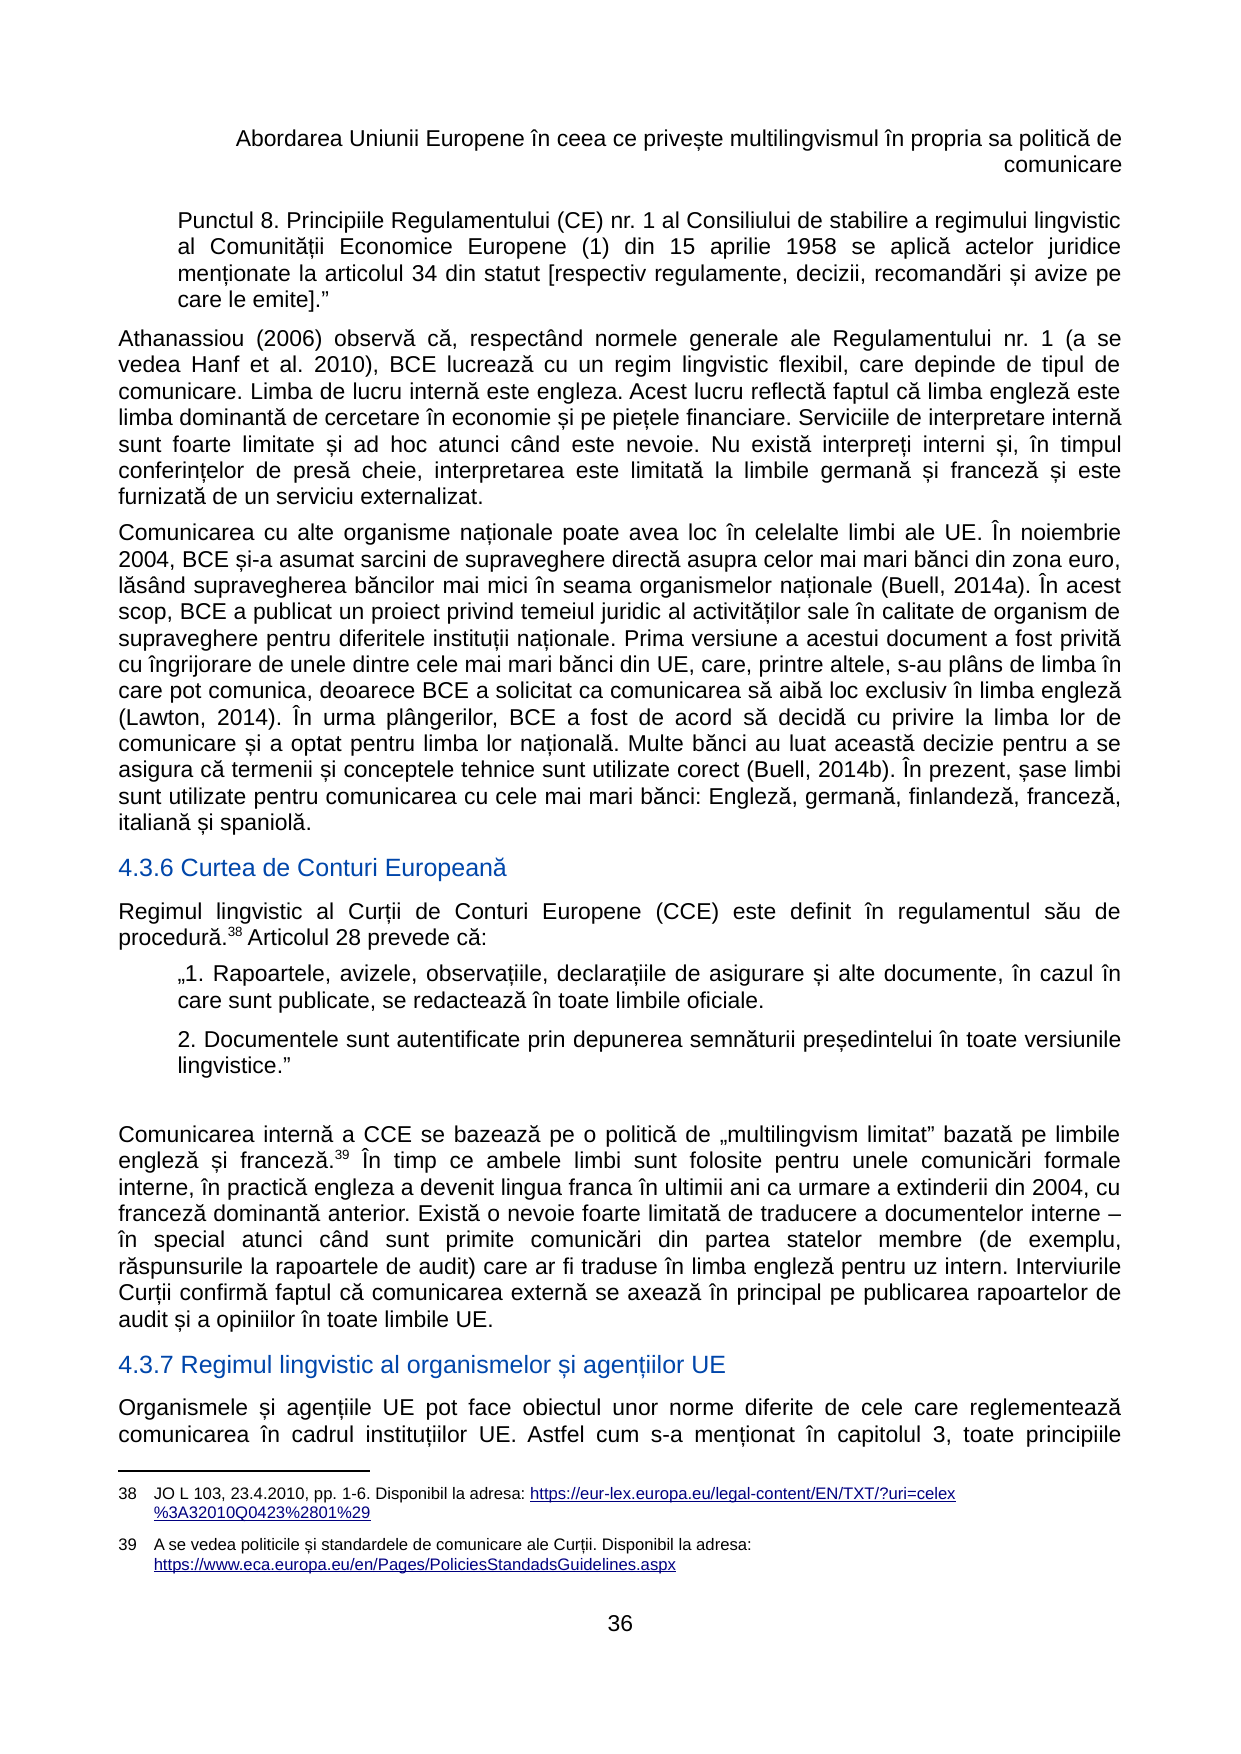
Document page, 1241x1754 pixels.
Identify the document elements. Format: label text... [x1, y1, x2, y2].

text JO L 103, 23.4.2010, pp. 1-6. Disponibil la adresa: https://eur-lex.europa.eu/legal-content/EN/TXT/?uri=celex%3A32010Q0423%2801%29 [118, 1484, 1122, 1522]
subtitle 4.3.6 Curtea de Conturi Europeană [118, 853, 1122, 882]
text A se vedea politicile și standardele de comunicare ale Curții. Disponibil la adresa: https://www.eca.europa.eu/en/Pages/PoliciesStandadsGuidelines.aspx [118, 1535, 1122, 1573]
text Comunicarea cu alte organisme naționale poate avea loc în celelalte limbi ale UE. În noiembrie 2004, BCE și-a asumat sarcini de supraveghere directă asupra celor mai mari bănci din zona euro, lăsând supravegherea băncilor mai mici în seama organismelor naționale (Buell, 2014a). În acest scop, BCE a publicat un proiect privind temeiul juridic al activităților sale în calitate de organism de supraveghere pentru diferitele instituții naționale. Prima versiune a acestui document a fost privită cu îngrijorare de unele dintre cele mai mari bănci din UE, care, printre altele, s-au plâns de limba în care pot comunica, deoarece BCE a solicitat ca comunicarea să aibă loc exclusiv în limba engleză (Lawton, 2014). În urma plângerilor, BCE a fost de acord să decidă cu privire la limba lor de comunicare și a optat pentru limba lor națională. Multe bănci au luat această decizie pentru a se asigura că termenii și conceptele tehnice sunt utilizate corect (Buell, 2014b). În prezent, șase limbi sunt utilizate pentru comunicarea cu cele mai mari bănci: Engleză, germană, finlandeză, franceză, italiană și spaniolă. [118, 519, 1122, 836]
text Athanassiou (2006) observă că, respectând normele generale ale Regulamentului nr. 1 (a se vedea Hanf et al. 2010), BCE lucrează cu un regim lingvistic flexibil, care depinde de tipul de comunicare. Limba de lucru internă este engleza. Acest lucru reflectă faptul că limba engleză este limba dominantă de cercetare în economie și pe piețele financiare. Serviciile de interpretare internă sunt foarte limitate și ad hoc atunci când este nevoie. Nu există interpreți interni și, în timpul conferințelor de presă cheie, interpretarea este limitată la limbile germană și franceză și este furnizată de un serviciu externalizat. [118, 325, 1122, 509]
text Regimul lingvistic al Curții de Conturi Europene (CCE) este definit în regulamentul său de procedură. Articolul 28 prevede că: [118, 898, 1122, 951]
text „1. Rapoartele, avizele, observațiile, declarațiile de asigurare și alte documente, în cazul în care sunt publicate, se redactează în toate limbile oficiale. [177, 960, 1122, 1013]
text Punctul 8. Principiile Regulamentului (CE) nr. 1 al Consiliului de stabilire a regimului lingvistic al Comunității Economice Europene (1) din 15 aprilie 1958 se aplică actelor juridice menționate la articolul 34 din statut [respectiv regulamente, decizii, recomandări și avize pe care le emite].” [177, 207, 1122, 312]
subtitle 4.3.7 Regimul lingvistic al organismelor și agențiilor UE [118, 1350, 1122, 1378]
text Comunicarea internă a CCE se bazează pe o politică de „multilingvism limitat” bazată pe limbile engleză și franceză. În timp ce ambele limbi sunt folosite pentru unele comunicări formale interne, în practică engleza a devenit lingua franca în ultimii ani ca urmare a extinderii din 2004, cu franceză dominantă anterior. Există o nevoie foarte limitată de traducere a documentelor interne – în special atunci când sunt primite comunicări din partea statelor membre (de exemplu, răspunsurile la rapoartele de audit) care ar fi traduse în limba engleză pentru uz intern. Interviurile Curții confirmă faptul că comunicarea externă se axează în principal pe publicarea rapoartelor de audit și a opiniilor în toate limbile UE. [118, 1121, 1122, 1332]
text 2. Documentele sunt autentificate prin depunerea semnăturii președintelui în toate versiunile lingvistice.” [177, 1026, 1122, 1078]
text Organismele și agențiile UE pot face obiectul unor norme diferite de cele care reglementează comunicarea în cadrul instituțiilor UE. Astfel cum s-a menționat în capitolul 3, toate principiile [118, 1394, 1122, 1447]
